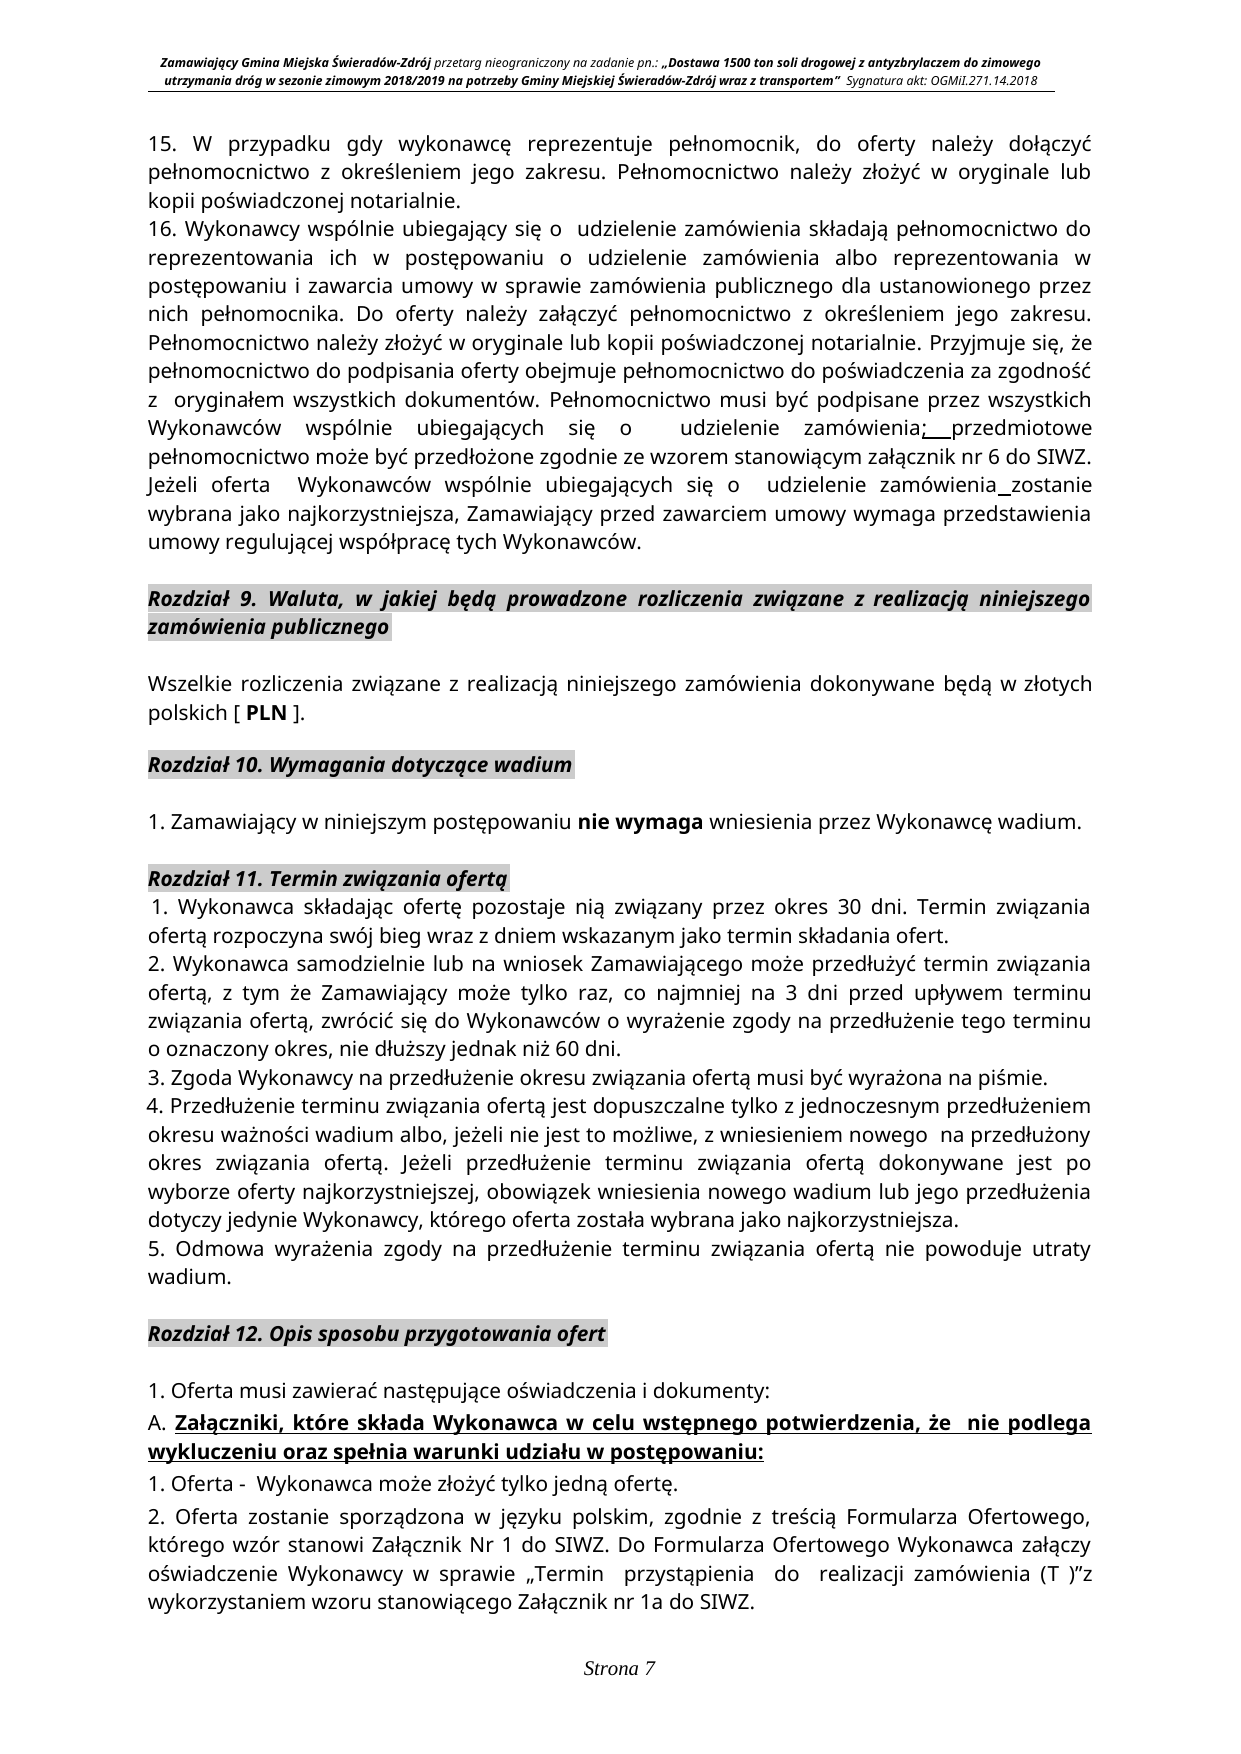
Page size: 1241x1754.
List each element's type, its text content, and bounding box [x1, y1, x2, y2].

text 5. Odmowa wyrażenia zgody na przedłużenie terminu związania ofertą nie powoduje utraty wadium. [148, 1234, 1092, 1291]
text 16. Wykonawcy wspólnie ubiegający się o udzielenie zamówienia składają pełnomocnictwo do reprezentowania ich w postępowaniu o udzielenie zamówienia albo reprezentowania w postępowaniu i zawarcia umowy w sprawie zamówienia publicznego dla ustanowionego przez nich pełnomocnika. Do oferty należy załączyć pełnomocnictwo z określeniem jego zakresu. Pełnomocnictwo należy złożyć w oryginale lub kopii poświadczonej notarialnie. Przyjmuje się, że pełnomocnictwo do podpisania oferty obejmuje pełnomocnictwo do poświadczenia za zgodność z oryginałem wszystkich dokumentów. Pełnomocnictwo musi być podpisane przez wszystkich Wykonawców wspólnie ubiegających się o udzielenie zamówienia; przedmiotowe pełnomocnictwo może być przedłożone zgodnie ze wzorem stanowiącym załącznik nr 6 do SIWZ. Jeżeli oferta Wykonawców wspólnie ubiegających się o udzielenie zamówienia zostanie wybrana jako najkorzystniejsza, Zamawiający przed zawarciem umowy wymaga przedstawienia umowy regulującej współpracę tych Wykonawców. [148, 214, 1092, 556]
text 2. Oferta zostanie sporządzona w języku polskim, zgodnie z treścią Formularza Ofertowego, którego wzór stanowi Załącznik Nr 1 do SIWZ. Do Formularza Ofertowego Wykonawca załączy oświadczenie Wykonawcy w sprawie „Termin przystąpienia do realizacji zamówienia (T )”z wykorzystaniem wzoru stanowiącego Załącznik nr 1a do SIWZ. [148, 1502, 1092, 1616]
text A. Załączniki, które składa Wykonawca w celu wstępnego potwierdzenia, że nie podlega wykluczeniu oraz spełnia warunki udziału w postępowaniu: [148, 1408, 1092, 1465]
text 1. Wykonawca składając ofertę pozostaje nią związany przez okres 30 dni. Termin związania ofertą rozpoczyna swój bieg wraz z dniem wskazanym jako termin składania ofert. [148, 892, 1092, 949]
text 1. Zamawiający w niniejszym postępowaniu nie wymaga wniesienia przez Wykonawcę wadium. [148, 807, 1092, 836]
text 2. Wykonawca samodzielnie lub na wniosek Zamawiającego może przedłużyć termin związania ofertą, z tym że Zamawiający może tylko raz, co najmniej na 3 dni przed upływem terminu związania ofertą, zwrócić się do Wykonawców o wyrażenie zgody na przedłużenie tego terminu o oznaczony okres, nie dłuższy jednak niż 60 dni. [148, 949, 1092, 1063]
text 1. Oferta musi zawierać następujące oświadczenia i dokumenty: [148, 1376, 1092, 1404]
text 3. Zgoda Wykonawcy na przedłużenie okresu związania ofertą musi być wyrażona na piśmie. [148, 1063, 1092, 1091]
text 15. W przypadku gdy wykonawcę reprezentuje pełnomocnik, do oferty należy dołączyć pełnomocnictwo z określeniem jego zakresu. Pełnomocnictwo należy złożyć w oryginale lub kopii poświadczonej notarialnie. [148, 129, 1092, 214]
subtitle Rozdział 11. Termin związania ofertą [148, 864, 1092, 892]
text 4. Przedłużenie terminu związania ofertą jest dopuszczalne tylko z jednoczesnym przedłużeniem okresu ważności wadium albo, jeżeli nie jest to możliwe, z wniesieniem nowego na przedłużony okres związania ofertą. Jeżeli przedłużenie terminu związania ofertą dokonywane jest po wyborze oferty najkorzystniejszej, obowiązek wniesienia nowego wadium lub jego przedłużenia dotyczy jedynie Wykonawcy, którego oferta została wybrana jako najkorzystniejsza. [146, 1091, 1092, 1234]
text 1. Oferta - Wykonawca może złożyć tylko jedną ofertę. [148, 1469, 1092, 1498]
subtitle Rozdział 10. Wymagania dotyczące wadium [148, 750, 1092, 779]
text Wszelkie rozliczenia związane z realizacją niniejszego zamówienia dokonywane będą w złotych polskich [ PLN ]. [148, 669, 1092, 726]
subtitle Rozdział 9. Waluta, w jakiej będą prowadzone rozliczenia związane z realizacją niniejszego zamówienia publicznego [148, 584, 1092, 641]
subtitle Rozdział 12. Opis sposobu przygotowania ofert [148, 1319, 1092, 1347]
